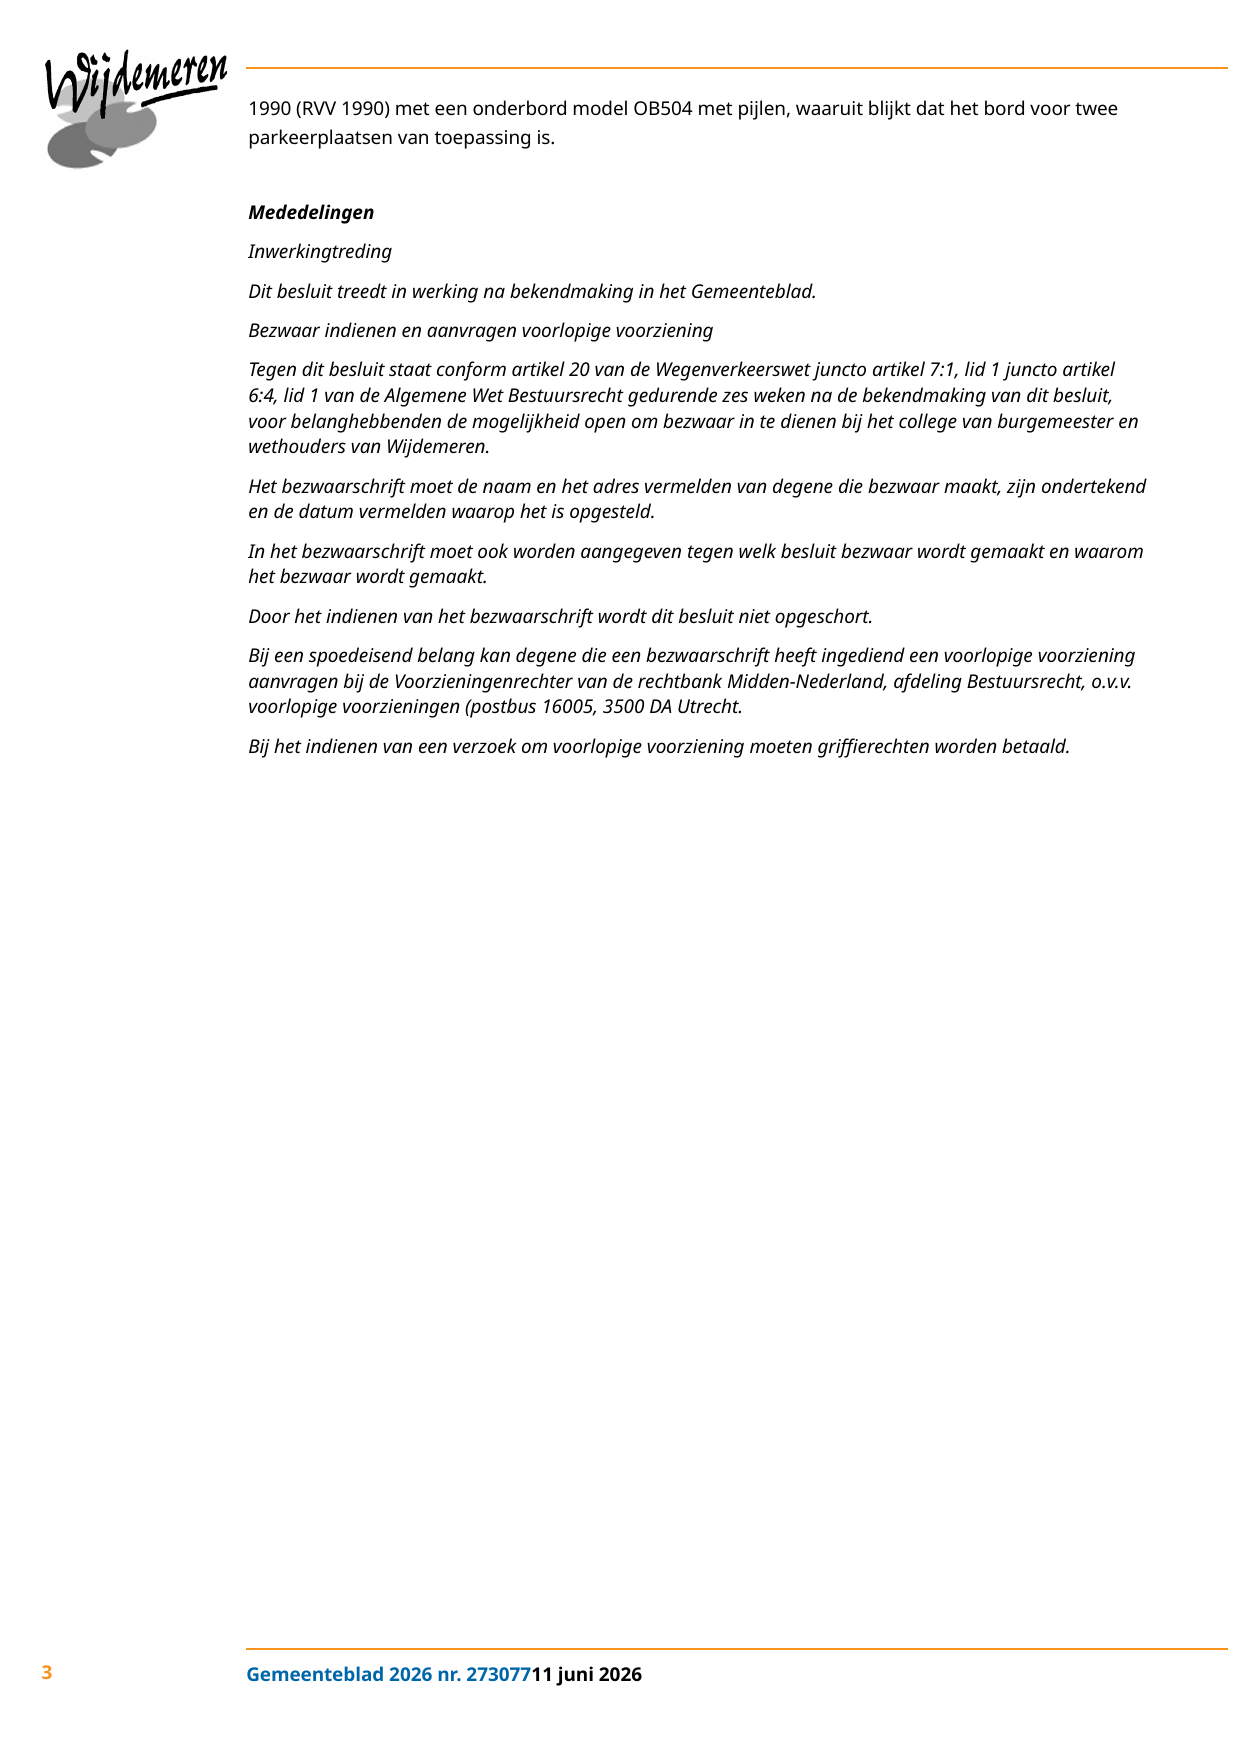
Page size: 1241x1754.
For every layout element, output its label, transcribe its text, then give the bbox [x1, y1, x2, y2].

text Mededelingen [248, 199, 1152, 225]
text 1990 (RVV 1990) met een onderbord model OB504 met pijlen, waaruit blijkt dat het bord voor twee parkeerplaatsen van toepassing is. [248, 95, 1152, 150]
text Het bezwaarschrift moet de naam en het adres vermelden van degene die bezwaar maakt, zijn ondertekend en de datum vermelden waarop het is opgesteld. [248, 473, 1152, 524]
text Bezwaar indienen en aanvragen voorlopige voorziening [248, 317, 1152, 343]
text In het bezwaarschrift moet ook worden aangegeven tegen welk besluit bezwaar wordt gemaakt en waarom het bezwaar wordt gemaakt. [248, 538, 1152, 589]
text Tegen dit besluit staat conform artikel 20 van de Wegenverkeerswet juncto artikel 7:1, lid 1 juncto artikel 6:4, lid 1 van de Algemene Wet Bestuursrecht gedurende zes weken na de bekendmaking van dit besluit, voor belanghebbenden de mogelijkheid open om bezwaar in te dienen bij het college van burgemeester en wethouders van Wijdemeren. [248, 356, 1152, 459]
text Bij een spoedeisend belang kan degene die een bezwaarschrift heeft ingediend een voorlopige voorziening aanvragen bij de Voorzieningenrechter van de rechtbank Midden-Nederland, afdeling Bestuursrecht, o.v.v. voorlopige voorzieningen (postbus 16005, 3500 DA Utrecht. [248, 642, 1152, 719]
picture [41, 47, 231, 172]
text Dit besluit treedt in werking na bekendmaking in het Gemeenteblad. [248, 278, 1152, 304]
text Door het indienen van het bezwaarschrift wordt dit besluit niet opgeschort. [248, 603, 1152, 629]
text Inwerkingtreding [248, 239, 1152, 264]
text Bij het indienen van een verzoek om voorlopige voorziening moeten griffierechten worden betaald. [248, 733, 1152, 759]
